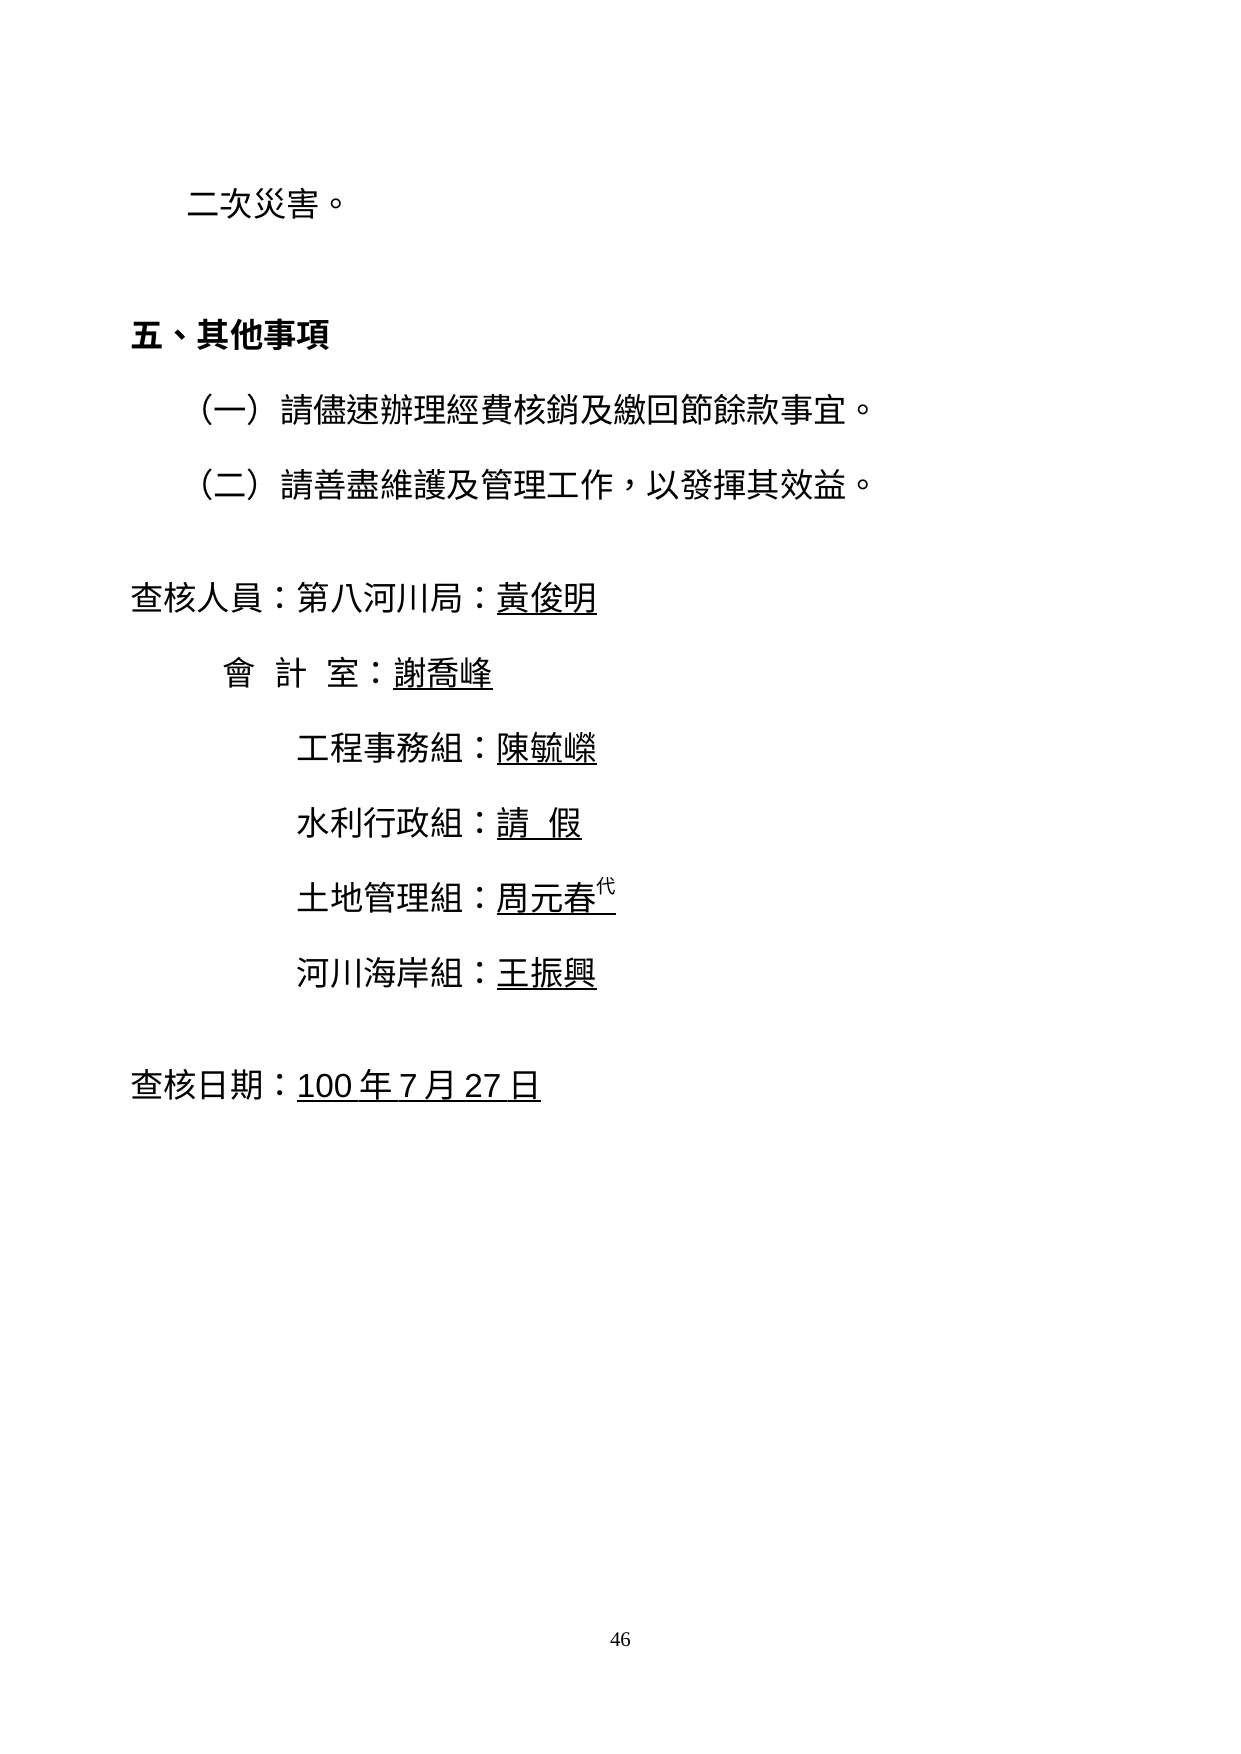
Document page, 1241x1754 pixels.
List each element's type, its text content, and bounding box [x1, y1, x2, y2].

text （二）請善盡維護及管理工作，以發揮其效益。 [180, 446, 1110, 521]
text 河川海岸組：王振興 [130, 933, 1110, 1008]
text 土地管理組：周元春代 [130, 858, 1110, 933]
text 工程事務組：陳毓嶸 [130, 708, 1110, 783]
text 二次災害。 [186, 164, 1110, 239]
text 水利行政組：請 假 [130, 783, 1110, 858]
text 查核日期：100年7月27日 [130, 1046, 1110, 1121]
text （一）請儘速辦理經費核銷及繳回節餘款事宜。 [180, 371, 1110, 446]
text 五、其他事項 [130, 296, 1110, 371]
text 會 計 室：謝喬峰 [130, 633, 1110, 708]
text 查核人員：第八河川局：黃俊明 [130, 558, 1110, 633]
